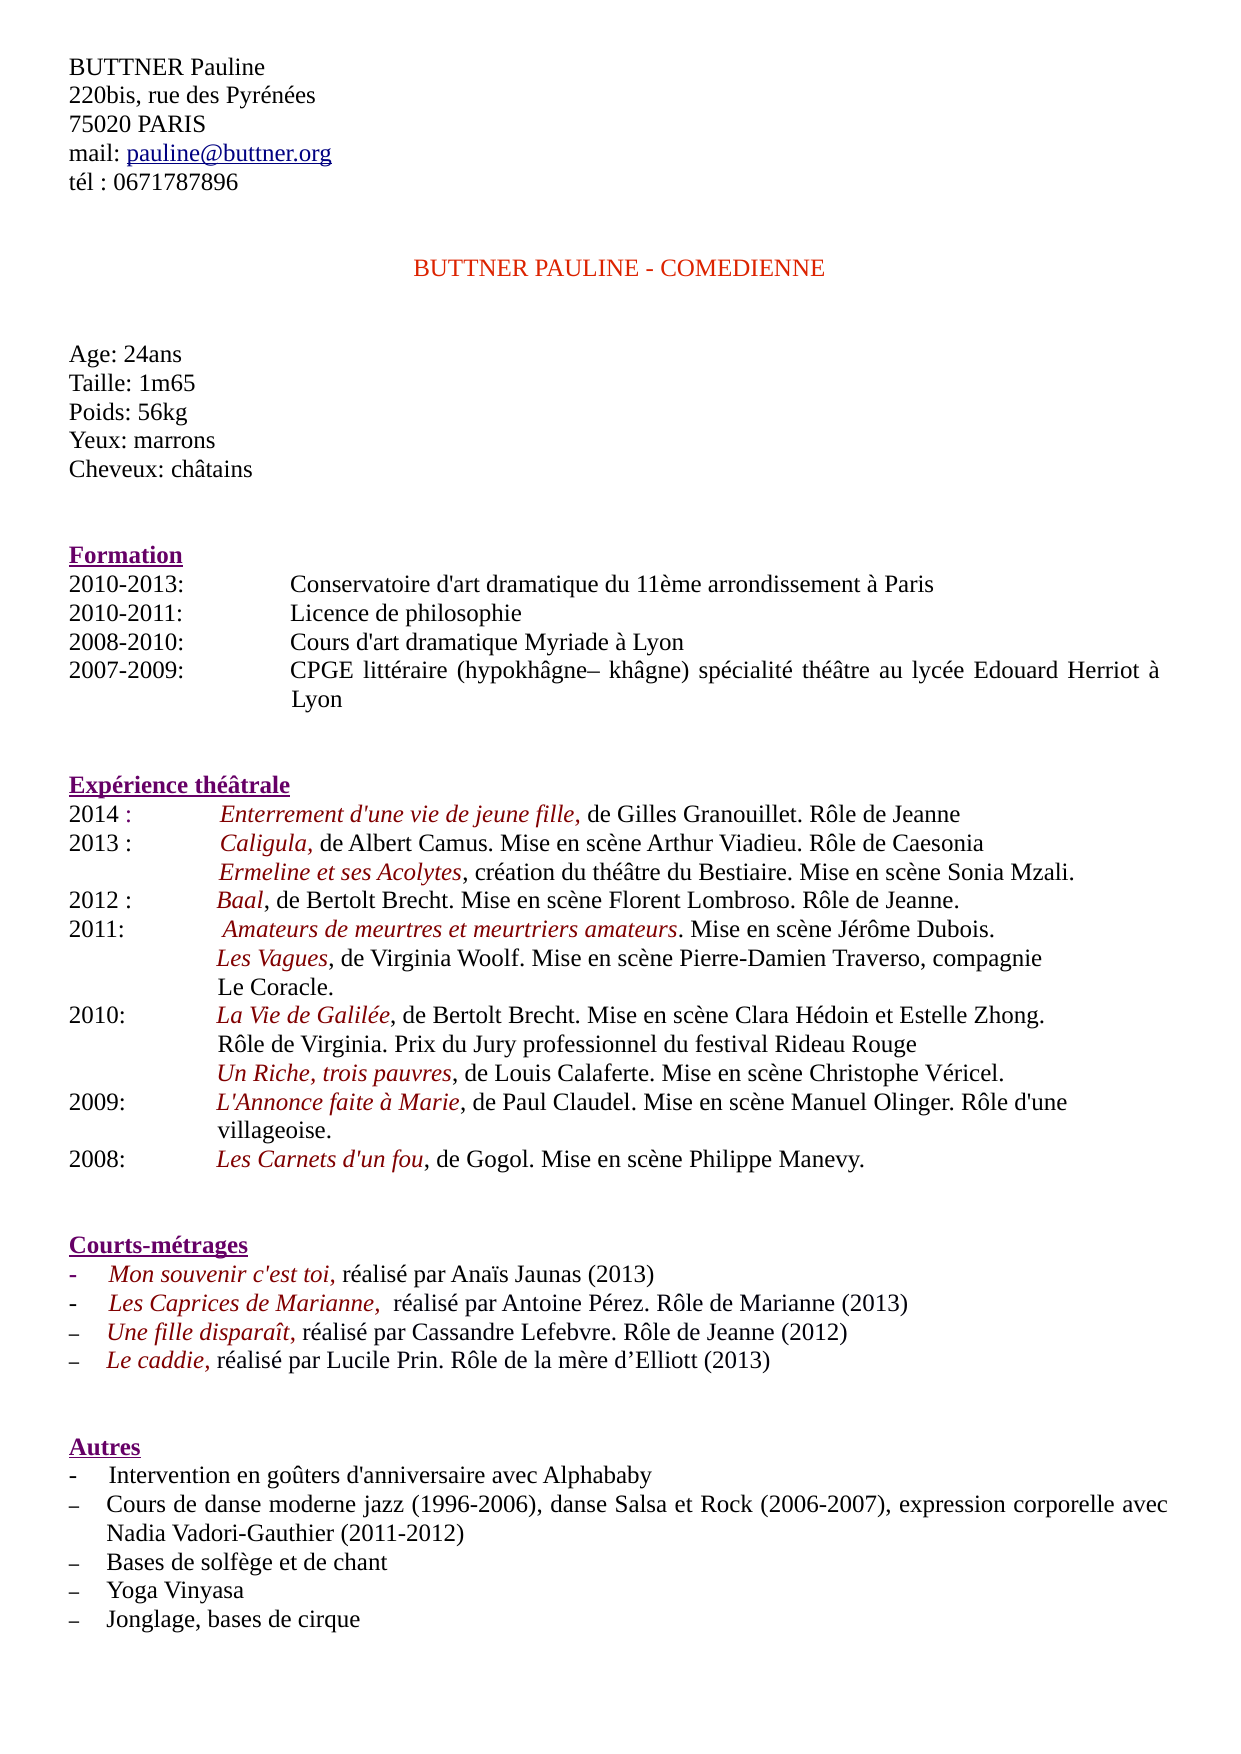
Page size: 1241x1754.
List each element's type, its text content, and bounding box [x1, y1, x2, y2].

list Bases de solfège et de chant [69, 1547, 1170, 1575]
text Age: 24ans [69, 339, 1170, 368]
text BUTTNER Pauline [69, 52, 1170, 80]
text 2012 : Baal, de Bertolt Brecht. Mise en scène Florent Lombroso. Rôle de Jeanne. [69, 885, 1170, 914]
text Formation [69, 540, 1170, 569]
text 2010-2013: Conservatoire d'art dramatique du 11ème arrondissement à Paris [69, 569, 1170, 598]
list Une fille disparaît, réalisé par Cassandre Lefebvre. Rôle de Jeanne (2012) [69, 1317, 1170, 1345]
text Autres [69, 1432, 1170, 1460]
text tél : 0671787896 [69, 167, 1170, 195]
list Yoga Vinyasa [69, 1575, 1170, 1604]
text Poids: 56kg [69, 397, 1170, 425]
text 2009: L'Annonce faite à Marie, de Paul Claudel. Mise en scène Manuel Olinger. Rôle d'une villageoise. [69, 1087, 1170, 1144]
text Cheveux: châtains [69, 454, 1170, 483]
text Les Vagues, de Virginia Woolf. Mise en scène Pierre-Damien Traverso, compagnie Le Coracle. [69, 943, 1170, 1000]
list Le caddie, réalisé par Lucile Prin. Rôle de la mère d’Elliott (2013) [69, 1345, 1170, 1374]
text 220bis, rue des Pyrénées [69, 80, 1170, 109]
text Expérience théâtrale [69, 770, 1170, 799]
text - Intervention en goûters d'anniversaire avec Alphababy [69, 1460, 1170, 1489]
text 2013 : Caligula, de Albert Camus. Mise en scène Arthur Viadieu. Rôle de Caesonia [69, 828, 1170, 857]
list Cours de danse moderne jazz (1996-2006), danse Salsa et Rock (2006-2007), expression corporelle avec Nadia Vadori-Gauthier (2011-2012) [69, 1489, 1170, 1547]
text Courts-métrages [69, 1230, 1170, 1259]
text 2014 : Enterrement d'une vie de jeune fille, de Gilles Granouillet. Rôle de Jeanne [69, 799, 1170, 828]
text Yeux: marrons [69, 425, 1170, 454]
text Taille: 1m65 [69, 368, 1170, 397]
text 75020 PARIS [69, 109, 1170, 138]
text 2008-2010: Cours d'art dramatique Myriade à Lyon [69, 627, 1170, 655]
text Un Riche, trois pauvres, de Louis Calaferte. Mise en scène Christophe Véricel. [69, 1058, 1170, 1087]
text - Les Caprices de Marianne, réalisé par Antoine Pérez. Rôle de Marianne (2013) [69, 1288, 1170, 1317]
text Ermeline et ses Acolytes, création du théâtre du Bestiaire. Mise en scène Sonia Mzali. [69, 857, 1170, 885]
text 2010-2011: Licence de philosophie [69, 598, 1170, 627]
text 2010: La Vie de Galilée, de Bertolt Brecht. Mise en scène Clara Hédoin et Estelle Zhong. Rôle de Virginia. Prix du Jury professionnel du festival Rideau Rouge [69, 1000, 1170, 1058]
text BUTTNER PAULINE - COMEDIENNE [69, 253, 1170, 282]
text 2007-2009: CPGE littéraire (hypokhâgne– khâgne) spécialité théâtre au lycée Edouard Herriot à Lyon [69, 655, 1170, 713]
text 2008: Les Carnets d'un fou, de Gogol. Mise en scène Philippe Manevy. [69, 1144, 1170, 1173]
text - Mon souvenir c'est toi, réalisé par Anaïs Jaunas (2013) [69, 1259, 1170, 1288]
text 2011: Amateurs de meurtres et meurtriers amateurs. Mise en scène Jérôme Dubois. [69, 914, 1170, 943]
list Jonglage, bases de cirque [69, 1604, 1170, 1633]
text mail: pauline@buttner.org [69, 138, 1170, 167]
